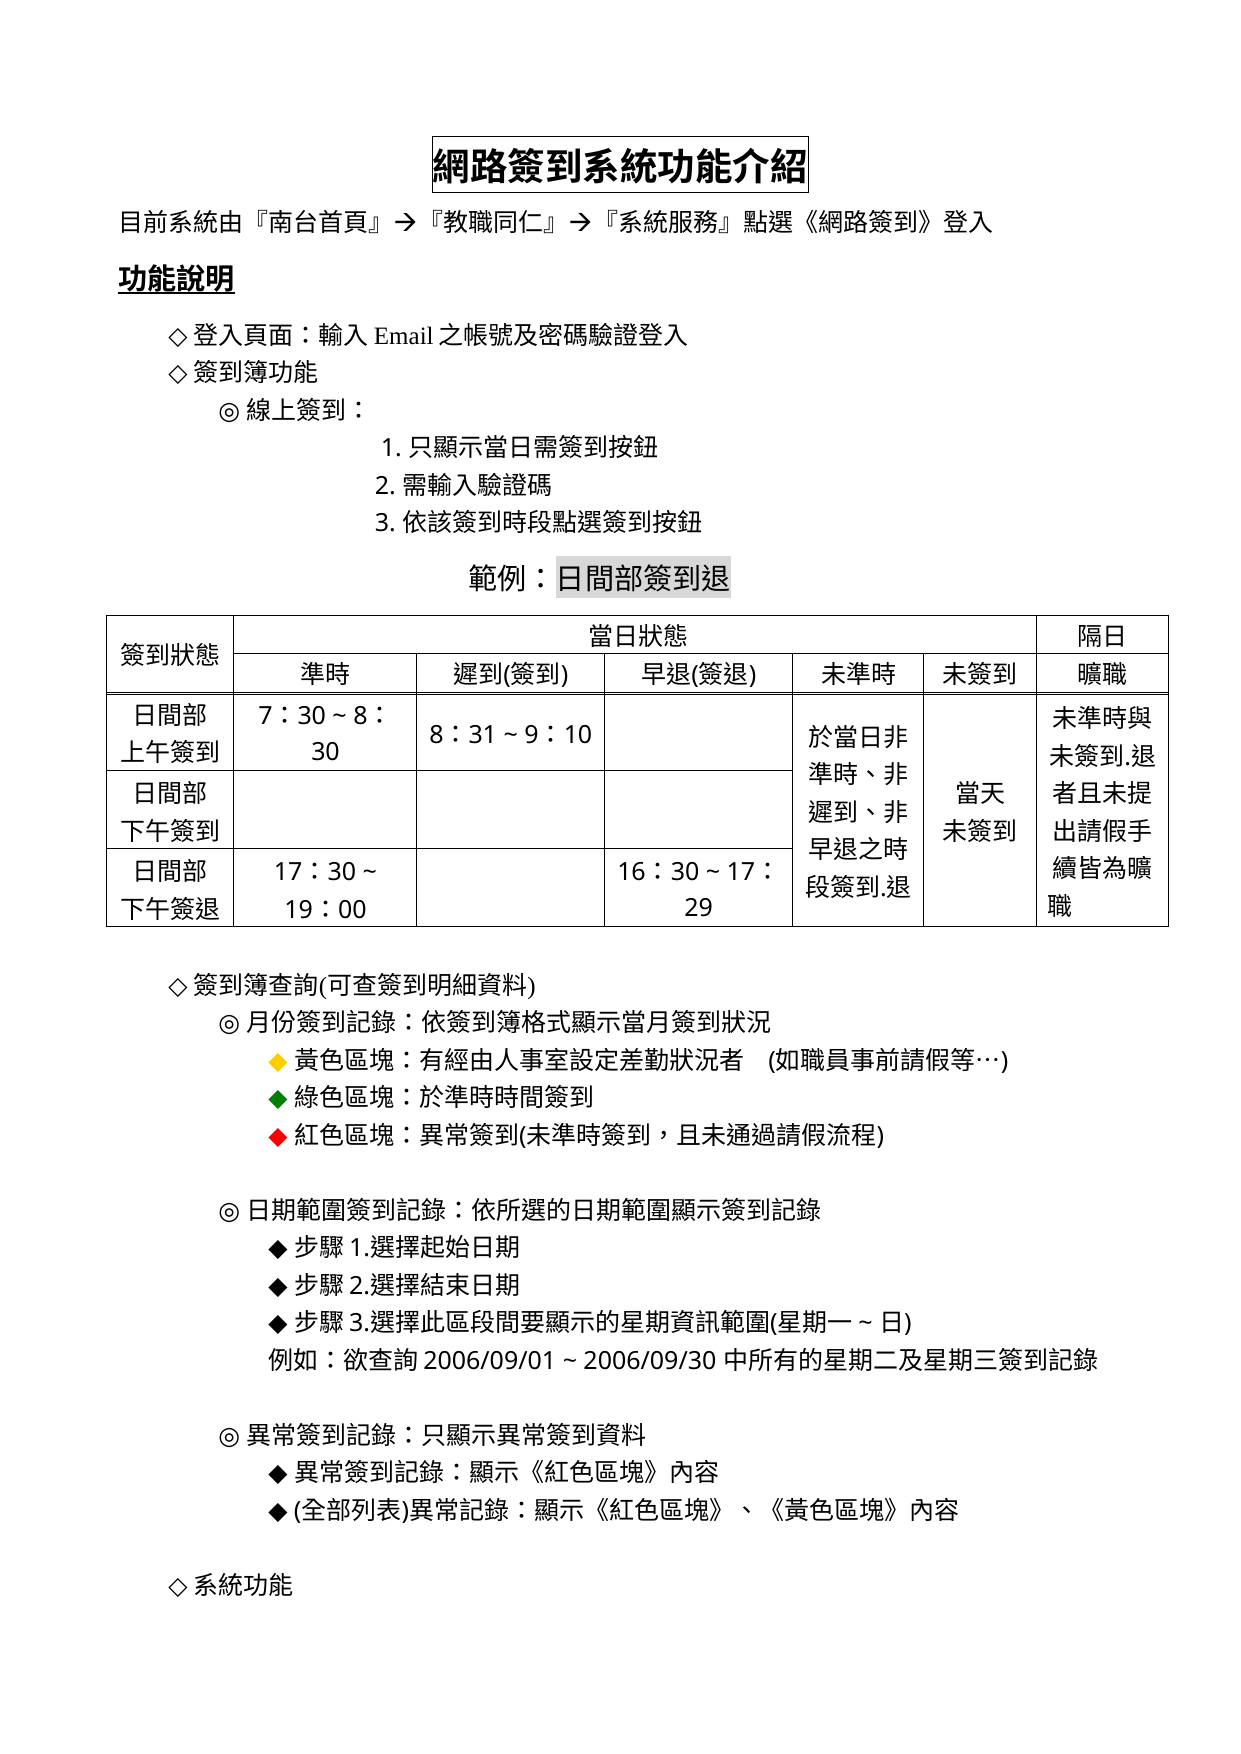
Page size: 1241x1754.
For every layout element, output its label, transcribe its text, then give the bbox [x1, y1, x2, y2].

text 網路簽到系統功能介紹 [118, 127, 1122, 202]
table_cell 曠職 [1037, 654, 1168, 692]
table_cell 7：30 ~ 8：30 [234, 695, 416, 770]
text ◆ 異常簽到記錄：顯示《紅色區塊》內容 [118, 1452, 1122, 1489]
table_cell 8：31 ~ 9：10 [417, 695, 604, 770]
table_cell 日間部 下午簽到 [107, 771, 233, 848]
text ◇ 簽到簿功能 [118, 352, 1122, 389]
text 2. 需輸入驗證碼 3. 依該簽到時段點選簽到按鈕 [118, 464, 1122, 539]
table_cell 未簽到 [924, 654, 1036, 692]
text ◇ 系統功能 [118, 1564, 1122, 1602]
text ◎ 線上簽到： [118, 389, 1122, 427]
text ◎ 異常簽到記錄：只顯示異常簽到資料 [118, 1414, 1122, 1452]
text ◇ 簽到簿查詢(可查簽到明細資料) [118, 964, 1122, 1002]
table_cell [605, 771, 792, 848]
table_header 當日狀態 [234, 616, 1036, 653]
text 功能說明 [118, 239, 1122, 314]
text ◆ 綠色區塊：於準時時間簽到 [118, 1077, 1122, 1114]
table_header 簽到狀態 [107, 616, 233, 692]
table_cell [605, 695, 792, 770]
text ◆ 紅色區塊：異常簽到(未準時簽到，且未通過請假流程) [118, 1114, 1122, 1152]
text 1. 只顯示當日需簽到按鈕 [118, 427, 1122, 464]
text ◆ 步驟2.選擇結束日期 [118, 1264, 1122, 1302]
table_cell 遲到(簽到) [417, 654, 604, 692]
text ◎ 日期範圍簽到記錄：依所選的日期範圍顯示簽到記錄 [118, 1189, 1122, 1227]
text ◆ (全部列表)異常記錄：顯示《紅色區塊》、《黃色區塊》內容 [118, 1489, 1122, 1527]
text ◇ 登入頁面：輸入Email之帳號及密碼驗證登入 [118, 314, 1122, 352]
text 範例：日間部簽到退 [118, 539, 1122, 614]
text 目前系統由『南台首頁』『教職同仁』『系統服務』點選《網路簽到》登入 [118, 202, 1122, 239]
text ◆ 步驟1.選擇起始日期 [118, 1227, 1122, 1264]
table_cell [417, 849, 604, 926]
table_cell 日間部 上午簽到 [107, 695, 233, 770]
table_cell 未準時與未簽到.退者且未提出請假手續皆為曠 職 [1037, 695, 1168, 926]
text 例如：欲查詢2006/09/01 ~ 2006/09/30 中所有的星期二及星期三簽到記錄 [118, 1339, 1122, 1377]
text ◎ 月份簽到記錄：依簽到簿格式顯示當月簽到狀況 [118, 1002, 1122, 1039]
table_cell [234, 771, 416, 848]
table_cell 早退(簽退) [605, 654, 792, 692]
table_header 隔日 [1037, 616, 1168, 653]
table_cell 日間部 下午簽退 [107, 849, 233, 926]
table_cell 於當日非準時、非遲到、非早退之時段簽到.退 [793, 695, 923, 926]
text ◆ 步驟3.選擇此區段間要顯示的星期資訊範圍(星期一 ~ 日) [118, 1302, 1122, 1339]
table_cell 未準時 [793, 654, 923, 692]
text ◆ 黃色區塊：有經由人事室設定差勤狀況者 (如職員事前請假等…) [118, 1039, 1122, 1077]
table_cell 17：30 ~ 19：00 [234, 849, 416, 926]
table_cell 準時 [234, 654, 416, 692]
table_cell 16：30 ~ 17：29 [605, 849, 792, 926]
table_cell [417, 771, 604, 848]
table_cell 當天 未簽到 [924, 695, 1036, 926]
